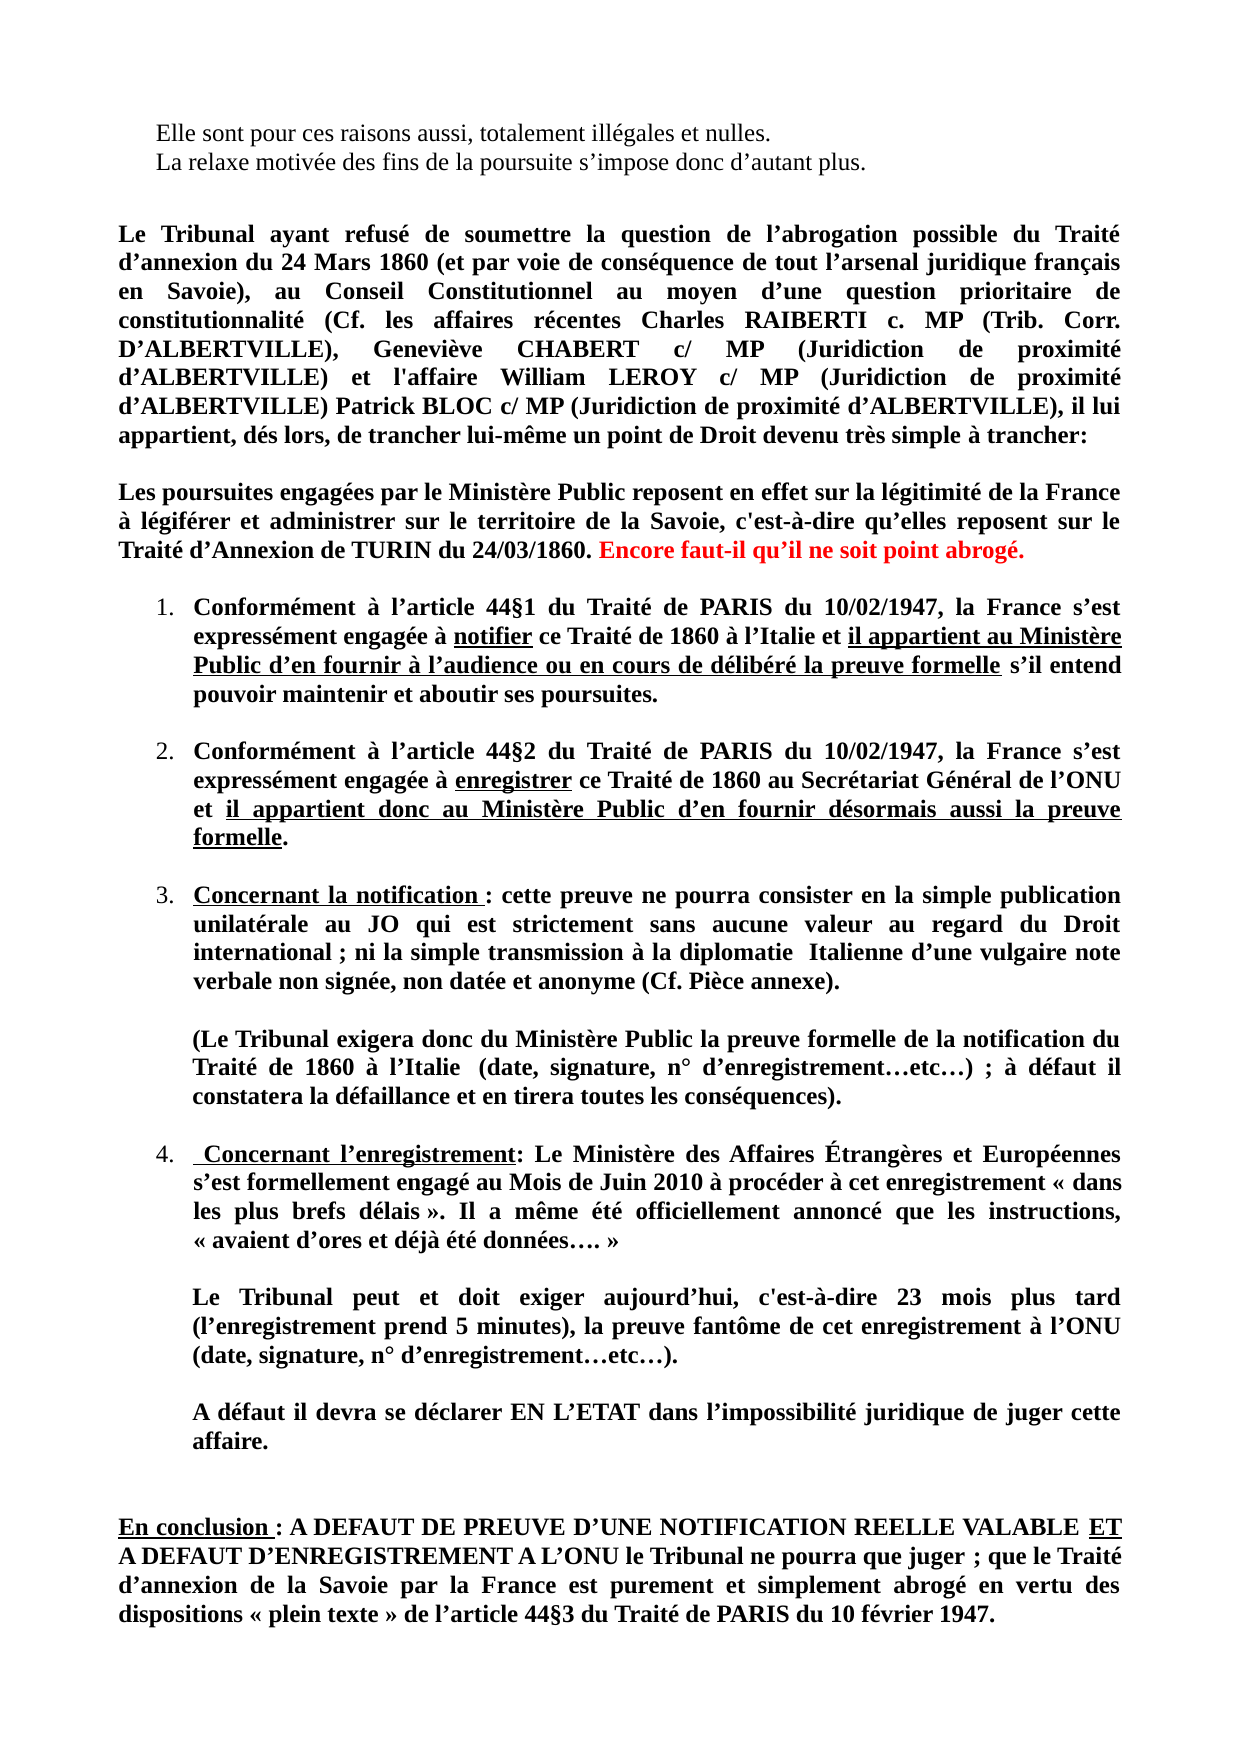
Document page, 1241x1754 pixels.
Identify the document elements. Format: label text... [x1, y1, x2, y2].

text Elle sont pour ces raisons aussi, totalement illégales et nulles. [156, 118, 1122, 147]
text Les poursuites engagées par le Ministère Public reposent en effet sur la légitimité de la France à légiférer et administrer sur le territoire de la Savoie, c'est-à-dire qu’elles reposent sur le Traité d’Annexion de TURIN du 24/03/1860. Encore faut-il qu’il ne soit point abrogé. [118, 477, 1122, 564]
text La relaxe motivée des fins de la poursuite s’impose donc d’autant plus. [156, 147, 1122, 176]
text Le Tribunal peut et doit exiger aujourd’hui, c'est-à-dire 23 mois plus tard (l’enregistrement prend 5 minutes), la preuve fantôme de cet enregistrement à l’ONU (date, signature, n° d’enregistrement…etc…). [192, 1282, 1122, 1369]
text Le Tribunal ayant refusé de soumettre la question de l’abrogation possible du Traité d’annexion du 24 Mars 1860 (et par voie de conséquence de tout l’arsenal juridique français en Savoie), au Conseil Constitutionnel au moyen d’une question prioritaire de constitutionnalité (Cf. les affaires récentes Charles RAIBERTI c. MP (Trib. Corr. D’ALBERTVILLE), Geneviève CHABERT c/ MP (Juridiction de proximité d’ALBERTVILLE) et l'affaire William LEROY c/ MP (Juridiction de proximité d’ALBERTVILLE) Patrick BLOC c/ MP (Juridiction de proximité d’ALBERTVILLE), il lui appartient, dés lors, de trancher lui-même un point de Droit devenu très simple à trancher: [118, 219, 1122, 449]
text A défaut il devra se déclarer EN L’ETAT dans l’impossibilité juridique de juger cette affaire. [192, 1397, 1122, 1455]
text En conclusion : A DEFAUT DE PREUVE D’UNE NOTIFICATION REELLE VALABLE ET A DEFAUT D’ENREGISTREMENT A L’ONU le Tribunal ne pourra que juger ; que le Traité d’annexion de la Savoie par la France est purement et simplement abrogé en vertu des dispositions « plein texte » de l’article 44§3 du Traité de PARIS du 10 février 1947. [118, 1512, 1122, 1627]
list Conformément à l’article 44§2 du Traité de PARIS du 10/02/1947, la France s’est expressément engagée à enregistrer ce Traité de 1860 au Secrétariat Général de l’ONU et il appartient donc au Ministère Public d’en fournir désormais aussi la preuve formelle. [156, 736, 1122, 851]
list Concernant l’enregistrement: Le Ministère des Affaires Étrangères et Européennes s’est formellement engagé au Mois de Juin 2010 à procéder à cet enregistrement « dans les plus brefs délais ». Il a même été officiellement annoncé que les instructions, « avaient d’ores et déjà été données…. » [156, 1139, 1122, 1254]
list Conformément à l’article 44§1 du Traité de PARIS du 10/02/1947, la France s’est expressément engagée à notifier ce Traité de 1860 à l’Italie et il appartient au Ministère Public d’en fournir à l’audience ou en cours de délibéré la preuve formelle s’il entend pouvoir maintenir et aboutir ses poursuites. [156, 592, 1122, 707]
list Concernant la notification : cette preuve ne pourra consister en la simple publication unilatérale au JO qui est strictement sans aucune valeur au regard du Droit international ; ni la simple transmission à la diplomatie Italienne d’une vulgaire note verbale non signée, non datée et anonyme (Cf. Pièce annexe). [156, 880, 1122, 995]
text (Le Tribunal exigera donc du Ministère Public la preuve formelle de la notification du Traité de 1860 à l’Italie (date, signature, n° d’enregistrement…etc…) ; à défaut il constatera la défaillance et en tirera toutes les conséquences). [192, 1024, 1122, 1110]
